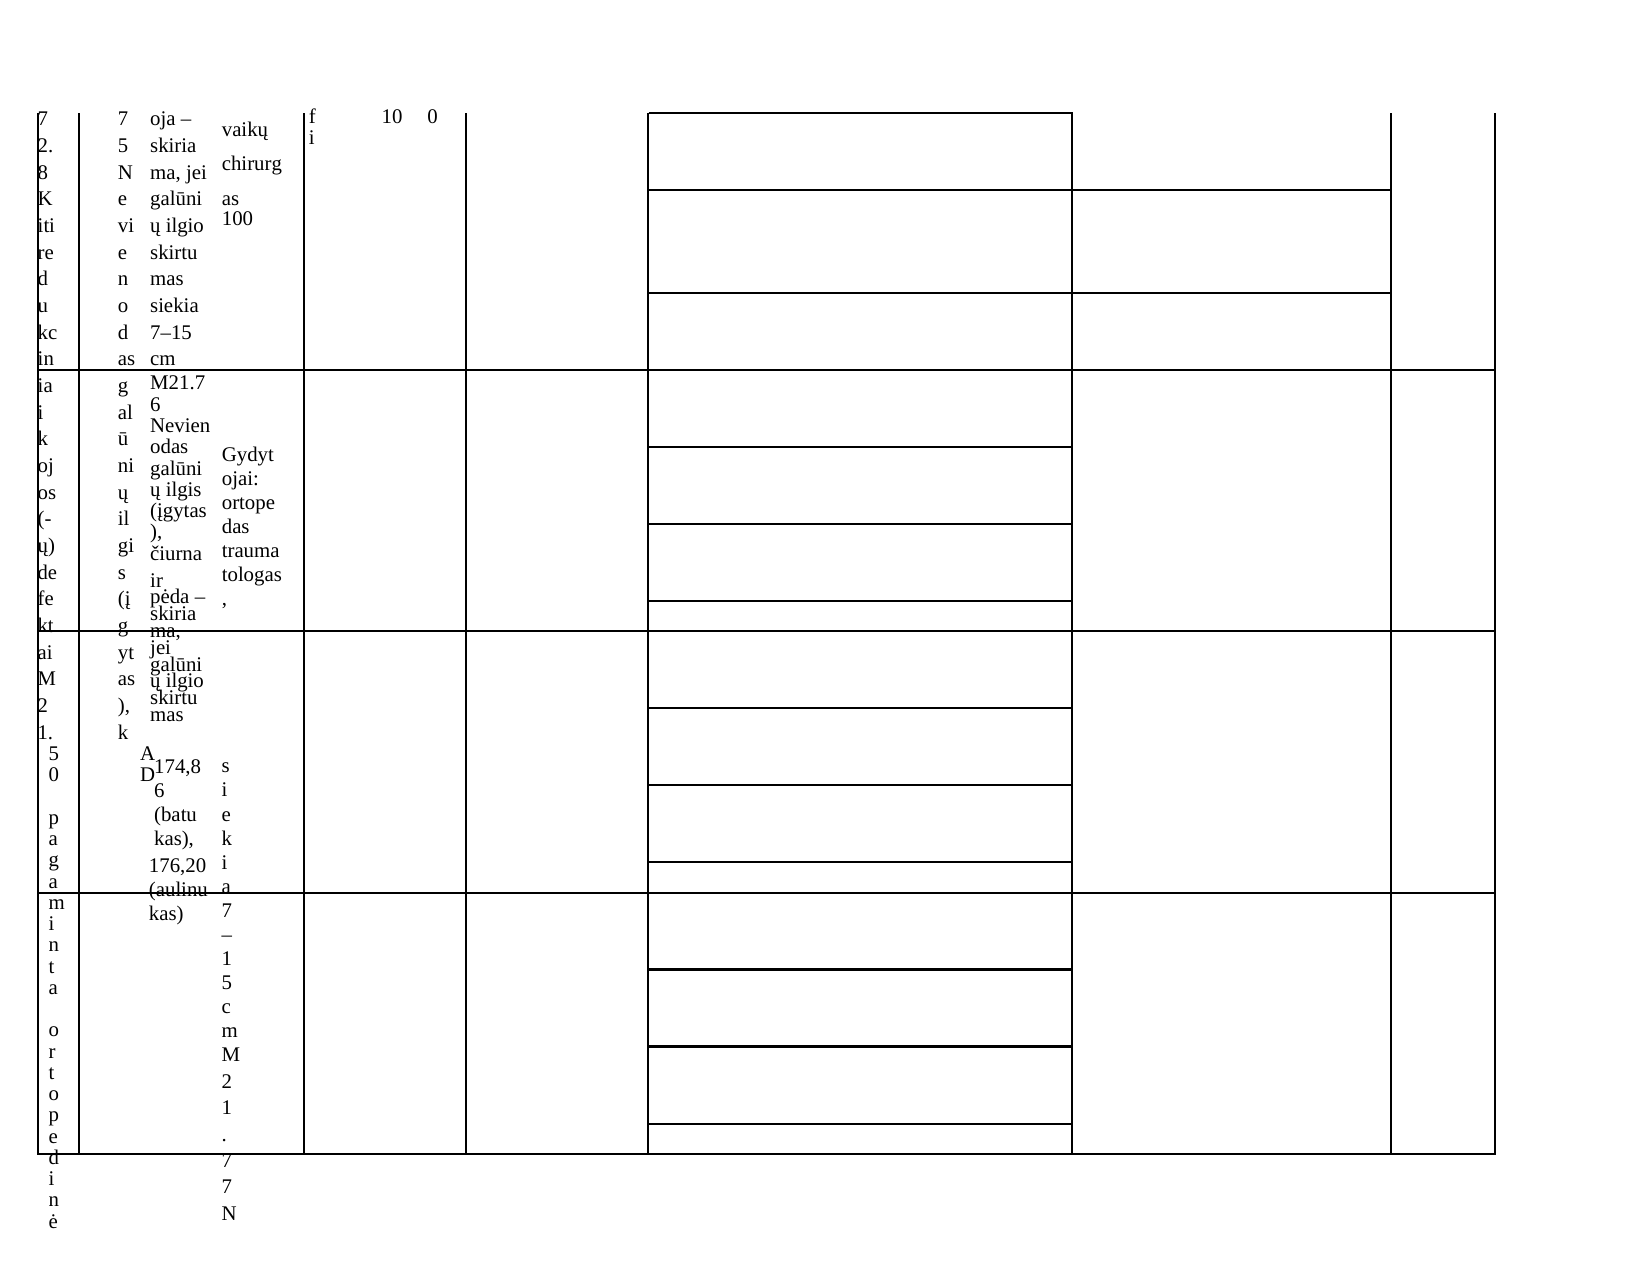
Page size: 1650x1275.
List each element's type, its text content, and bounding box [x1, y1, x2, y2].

text ir pėda – skiriama, jei galūnių ilgio skirtumas [150, 567, 206, 630]
text Q72.8 Kiti redukciniai kojos (-ų) defektai M21.75 Nevienodas galūnių ilgis (įgytas), koja – skiriama, jei galūnių ilgio skirtumas siekia 7‒15 cm [39, 371, 57, 630]
text 50 pagaminta ortopedinė [48, 1155, 55, 1232]
text Q72.8 Kiti redukciniai kojos (-ų) defektai M21.75 Nevienodas galūnių ilgis (įgytas), koja – skiriama, jei galūnių ilgio skirtumas siekia 7‒15 cm [118, 106, 136, 369]
text 100 [381, 106, 412, 127]
text Q72.8 Kiti redukciniai kojos (-ų) defektai M21.75 Nevienodas galūnių ilgis (įgytas), koja – skiriama, jei galūnių ilgio skirtumas siekia 7‒15 cm [37, 106, 57, 369]
text Q72.8 Kiti redukciniai kojos (-ų) defektai M21.75 Nevienodas galūnių ilgis (įgytas), koja – skiriama, jei galūnių ilgio skirtumas siekia 7‒15 cm [150, 106, 210, 369]
text siekia 7‒15 cm [221, 753, 232, 892]
text ir pėda – skiriama, jei galūnių ilgio skirtumas [150, 632, 206, 718]
text siekia 7‒15 cm [221, 894, 232, 936]
text 50 pagaminta ortopedinė [48, 894, 55, 1049]
text 174,86 (batukas), [154, 754, 206, 850]
text 50 pagaminta ortopedinė [48, 744, 55, 823]
text M21.76 Nevienodas galūnių ilgis (įgytas), čiurna [150, 373, 212, 564]
text Q72.8 Kiti redukciniai kojos (-ų) defektai M21.75 Nevienodas galūnių ilgis (įgytas), koja – skiriama, jei galūnių ilgio skirtumas siekia 7‒15 cm [118, 371, 136, 630]
text 176,20 (aulinukas) [149, 853, 211, 892]
text 176,20 (aulinukas) [149, 894, 211, 925]
text 50 pagaminta ortopedinė [48, 1049, 55, 1120]
text Gydytojai: ortopedas traumatologas, [222, 442, 284, 610]
text 50 pagaminta ortopedinė [48, 815, 55, 892]
text siekia 7‒15 cm [221, 937, 232, 1042]
text vaikų chirurgas 100 [222, 106, 284, 244]
